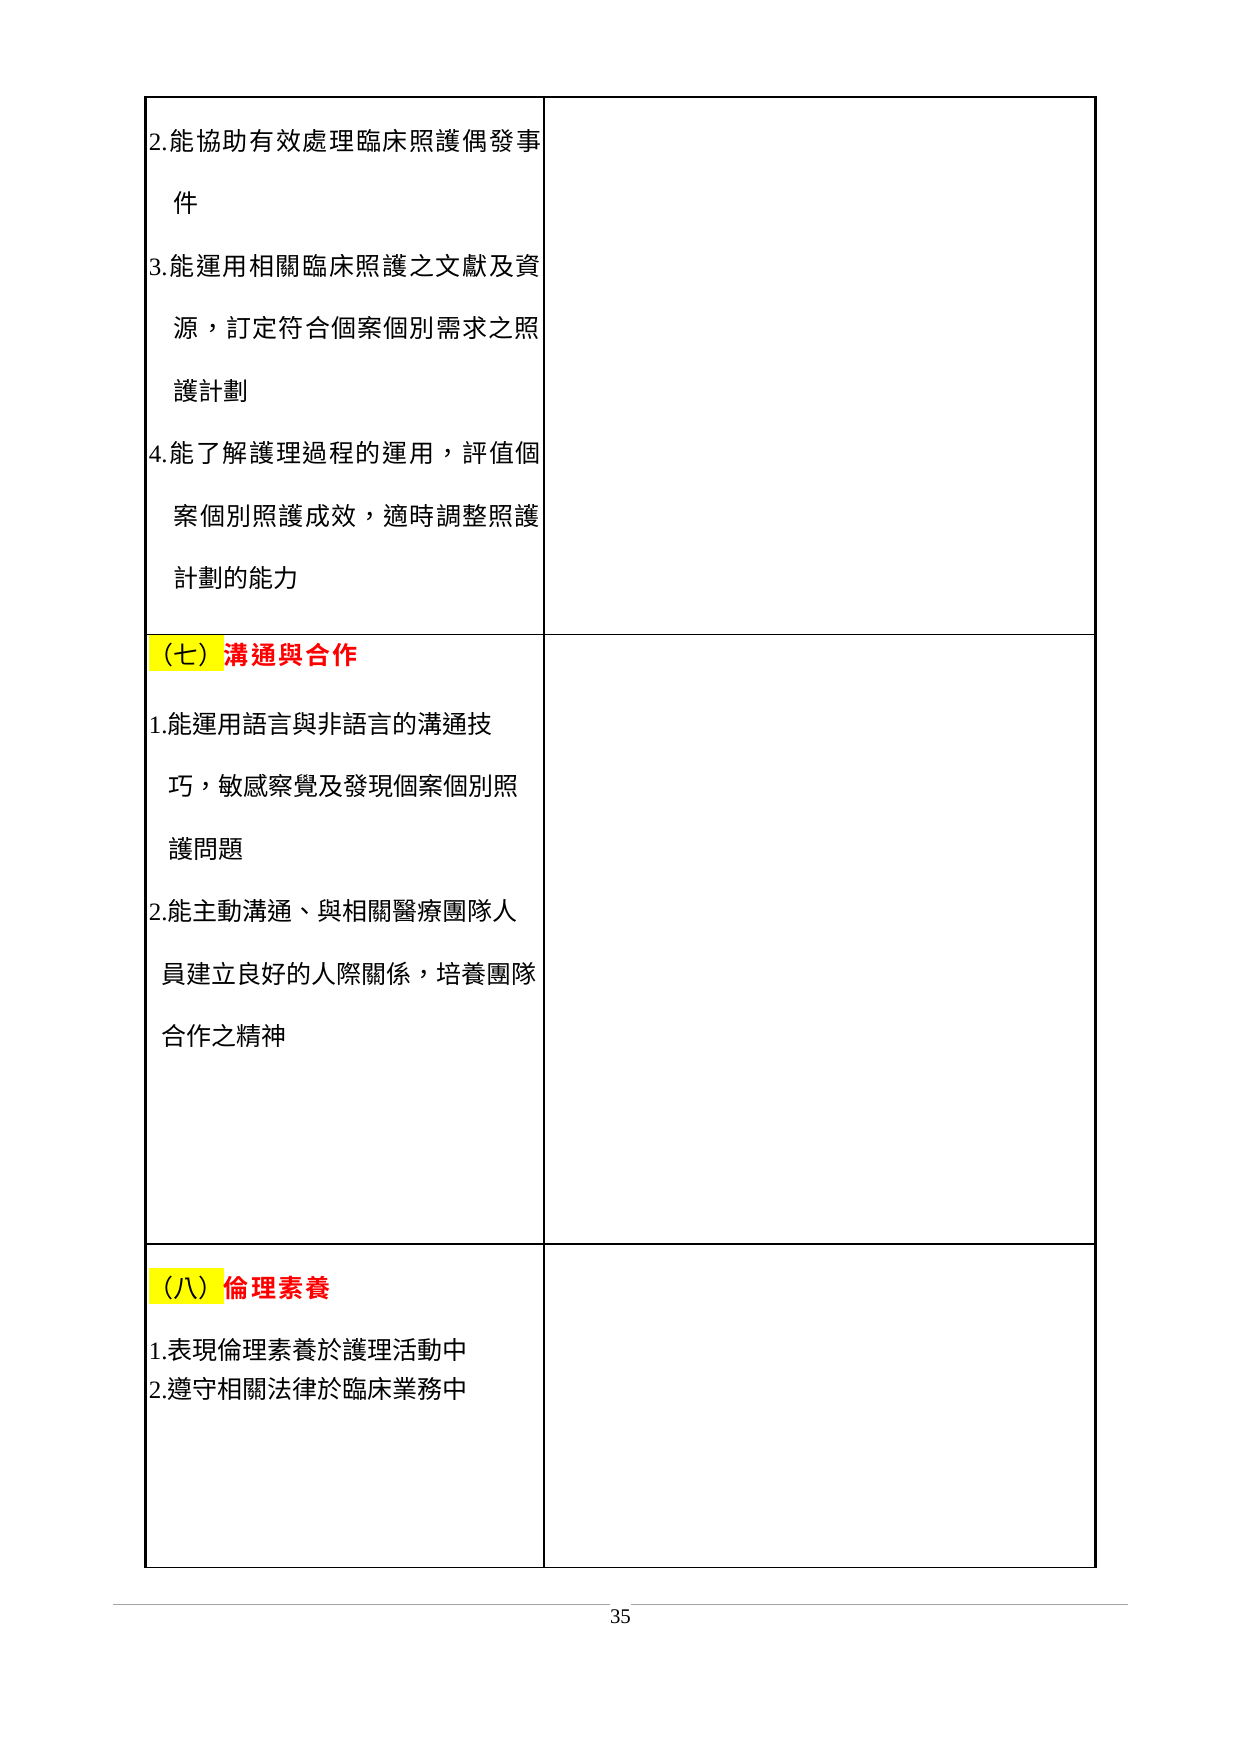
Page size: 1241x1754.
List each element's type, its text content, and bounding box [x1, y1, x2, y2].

table_cell [545, 98, 1094, 634]
table_cell （七）溝通與合作 1.能運用語言與非語言的溝通技巧，敏感察覺及發現個案個別照護問題 2.能主動溝通、與相關醫療團隊人員建立良好的人際關係，培養團隊合作之精神 [147, 635, 543, 1243]
table_cell [545, 635, 1094, 1243]
table_cell [545, 1245, 1094, 1567]
table_cell （八）倫理素養 1.表現倫理素養於護理活動中 2.遵守相關法律於臨床業務中 [147, 1245, 543, 1567]
table_cell 2.能協助有效處理臨床照護偶發事件 3.能運用相關臨床照護之文獻及資源，訂定符合個案個別需求之照護計劃 4.能了解護理過程的運用，評值個案個別照護成效，適時調整照護計劃的能力 [147, 98, 543, 634]
